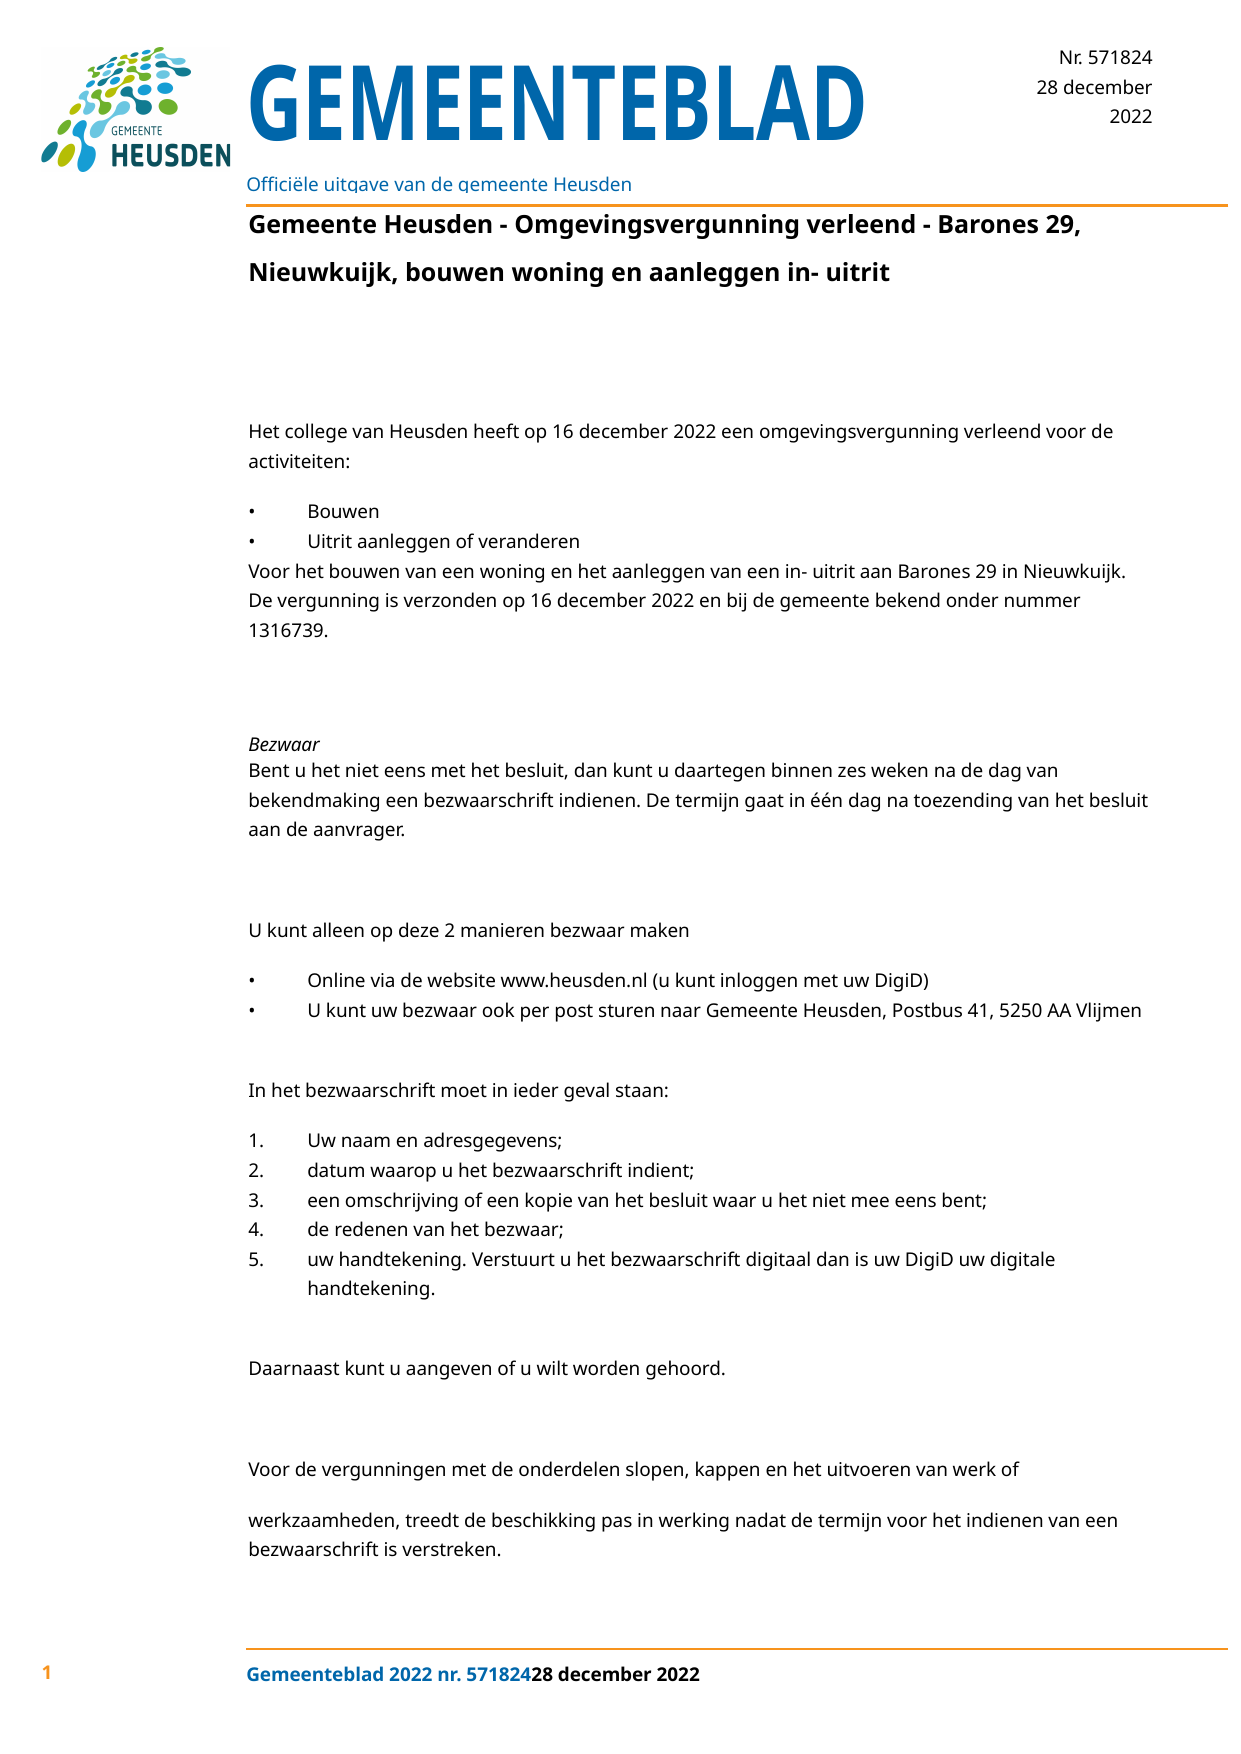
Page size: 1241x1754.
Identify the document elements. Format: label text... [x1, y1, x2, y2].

list Bouwen [248, 499, 1152, 524]
picture [41, 47, 231, 172]
text werkzaamheden, treedt de beschikking pas in werking nadat de termijn voor het indienen van een bezwaarschrift is verstreken. [248, 1507, 1152, 1562]
list Online via de website www.heusden.nl (u kunt inloggen met uw DigiD) [248, 968, 1152, 993]
text Gemeente Heusden - Omgevingsvergunning verleend - Barones 29, Nieuwkuijk, bouwen woning en aanleggen in- uitrit [248, 207, 1152, 288]
list U kunt uw bezwaar ook per post sturen naar Gemeente Heusden, Postbus 41, 5250 AA Vlijmen [248, 997, 1152, 1023]
text Bent u het niet eens met het besluit, dan kunt u daartegen binnen zes weken na de dag van bekendmaking een bezwaarschrift indienen. De termijn gaat in één dag na toezending van het besluit aan de aanvrager. [248, 757, 1152, 842]
list Uw naam en adresgegevens; [248, 1128, 1152, 1153]
list datum waarop u het bezwaarschrift indient; [248, 1157, 1152, 1183]
text Daarnaast kunt u aangeven of u wilt worden gehoord. [248, 1356, 1152, 1381]
text Voor de vergunningen met de onderdelen slopen, kappen en het uitvoeren van werk of [248, 1456, 1152, 1482]
text Het college van Heusden heeft op 16 december 2022 een omgevingsvergunning verleend voor de activiteiten: [248, 419, 1152, 474]
list uw handtekening. Verstuurt u het bezwaarschrift digitaal dan is uw DigiD uw digitale handtekening. [248, 1246, 1152, 1301]
list Uitrit aanleggen of veranderen [248, 528, 1152, 554]
text Voor het bouwen van een woning en het aanleggen van een in- uitrit aan Barones 29 in Nieuwkuijk. De vergunning is verzonden op 16 december 2022 en bij de gemeente bekend onder nummer 1316739. [248, 558, 1152, 643]
text Bezwaar [248, 731, 1152, 757]
list een omschrijving of een kopie van het besluit waar u het niet mee eens bent; [248, 1187, 1152, 1212]
list de redenen van het bezwaar; [248, 1216, 1152, 1242]
text In het bezwaarschrift moet in ieder geval staan: [248, 1077, 1152, 1103]
text U kunt alleen op deze 2 manieren bezwaar maken [248, 917, 1152, 943]
